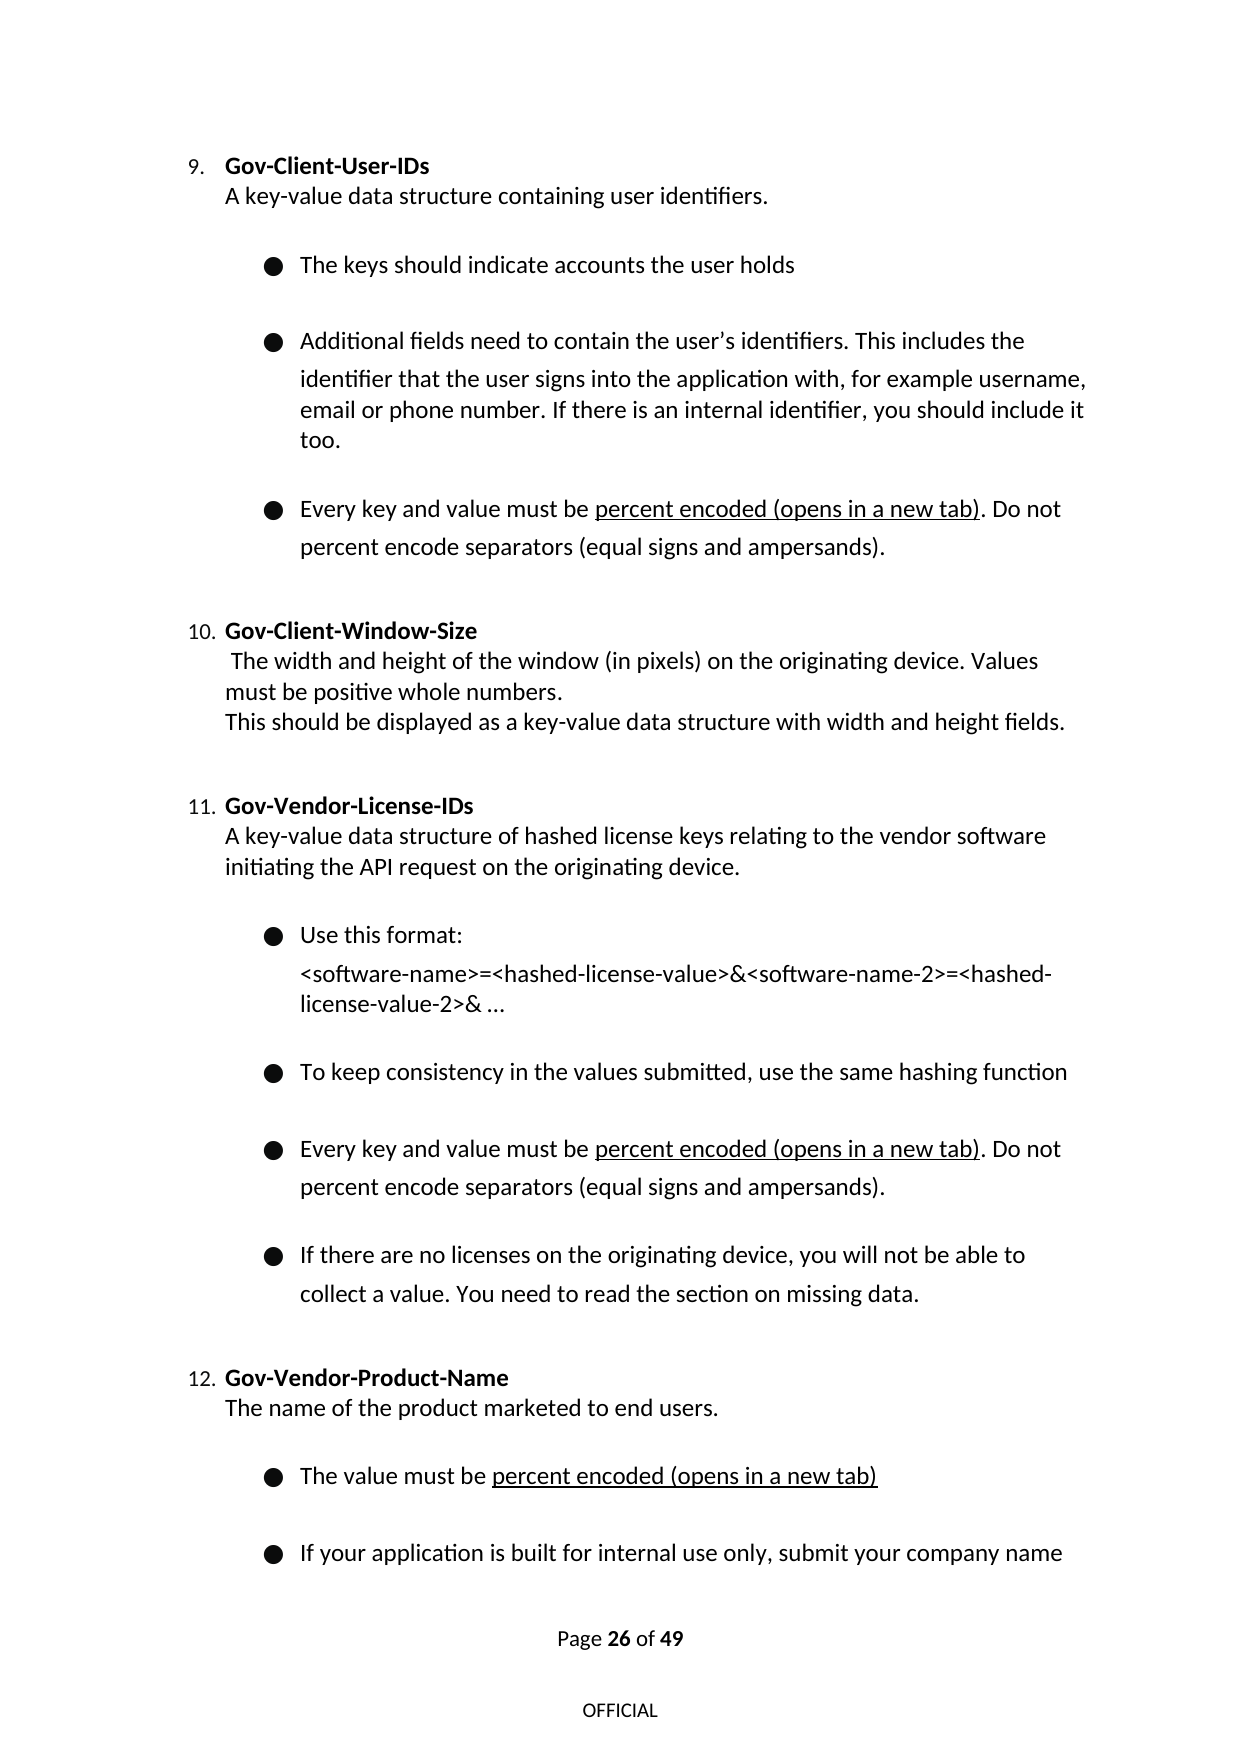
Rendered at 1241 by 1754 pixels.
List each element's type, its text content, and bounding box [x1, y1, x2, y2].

list If your application is built for internal use only, submit your company name [262, 1524, 1090, 1575]
list Every key and value must be percent encoded (opens in a new tab). Do not percent encode separators (equal signs and ampersands). [262, 480, 1090, 590]
list Every key and value must be percent encoded (opens in a new tab). Do not percent encode separators (equal signs and ampersands). [262, 1120, 1090, 1202]
list Gov-Client-Window-Size The width and height of the window (in pixels) on the originating device. Values must be positive whole numbers. This should be displayed as a key-value data structure with width and height fields. [187, 615, 1090, 765]
list Gov-Client-User-IDs A key-value data structure containing user identifiers. [187, 150, 1090, 211]
list Gov-Vendor-Product-Name The name of the product marketed to end users. [187, 1362, 1090, 1423]
list Additional fields need to contain the user’s identifiers. This includes the identifier that the user signs into the application with, for example username, email or phone number. If there is an internal identifier, you should include it too. [262, 312, 1090, 455]
list Gov-Vendor-License-IDs A key-value data structure of hashed license keys relating to the vendor software initiating the API request on the originating device. [187, 790, 1090, 882]
list Use this format: <software-name>=<hashed-license-value>&<software-name-2>=<hashed-license-value-2>& … [262, 907, 1090, 1019]
list The value must be percent encoded (opens in a new tab) [262, 1448, 1090, 1499]
list If there are no licenses on the originating device, you will not be able to collect a value. You need to read the section on missing data. [262, 1227, 1090, 1337]
list To keep consistency in the values submitted, use the same hashing function [262, 1044, 1090, 1095]
list The keys should indicate accounts the user holds [262, 236, 1090, 287]
